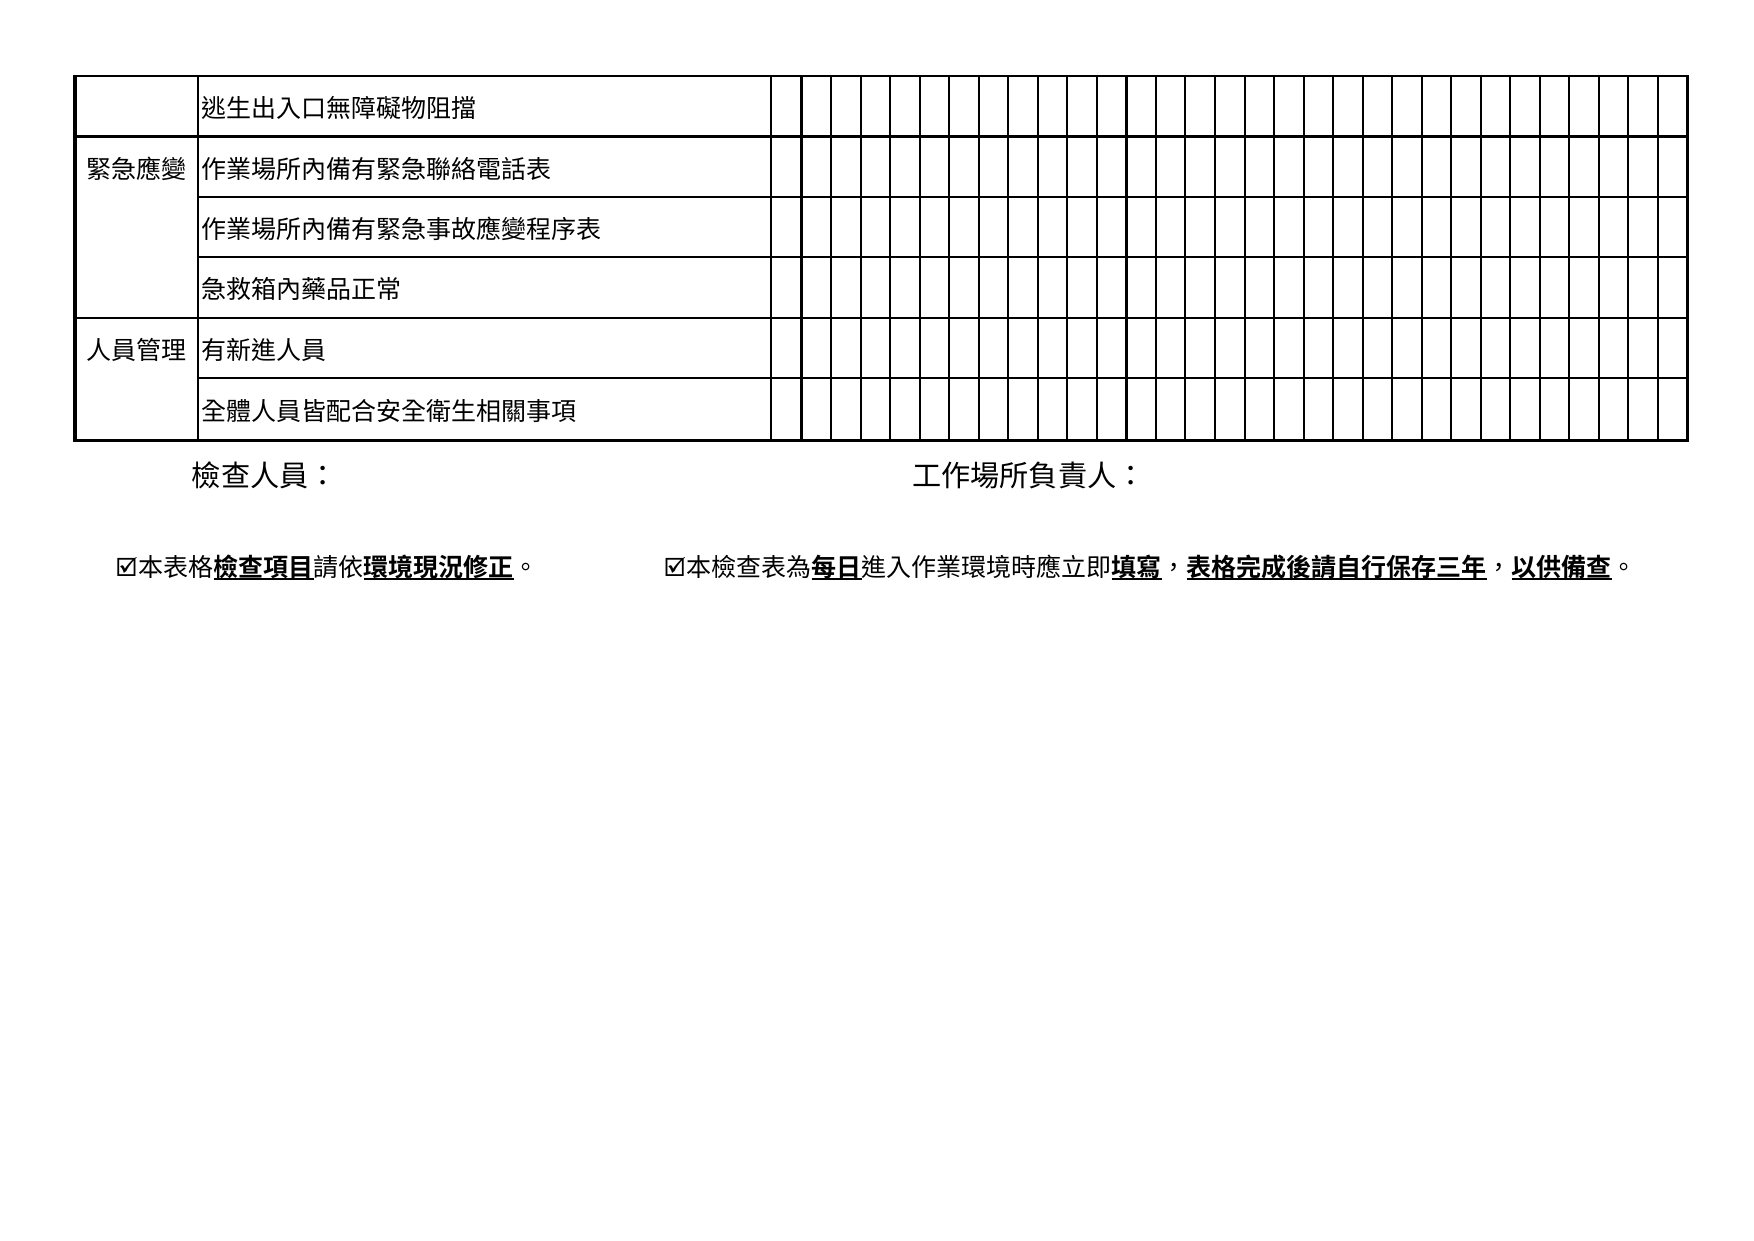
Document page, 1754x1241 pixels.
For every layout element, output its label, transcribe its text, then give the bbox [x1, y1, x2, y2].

table_cell [832, 258, 860, 317]
table_cell [1659, 138, 1686, 196]
table_cell [1305, 138, 1332, 196]
table_cell 作業場所內備有緊急聯絡電話表 [199, 138, 770, 196]
table_cell [950, 77, 978, 135]
table_cell [1511, 379, 1539, 438]
table_cell [1098, 198, 1125, 256]
table_cell [1482, 77, 1509, 135]
table_cell [1246, 379, 1273, 438]
table_cell [921, 138, 948, 196]
table_cell 逃生出入口無障礙物阻擋 [199, 77, 770, 135]
table_cell [1452, 319, 1480, 377]
table_cell [1216, 77, 1244, 135]
table_cell [1305, 379, 1332, 438]
table_cell [1452, 198, 1480, 256]
table_cell [1275, 198, 1303, 256]
table_cell [803, 198, 830, 256]
table_cell [1570, 138, 1598, 196]
table_cell [1246, 77, 1273, 135]
table_cell [1570, 258, 1598, 317]
table_cell [832, 198, 860, 256]
table_cell [1009, 77, 1037, 135]
table_cell [772, 258, 800, 317]
table_cell 作業場所內備有緊急事故應變程序表 [199, 198, 770, 256]
table_cell [1659, 77, 1686, 135]
table_cell [1009, 379, 1037, 438]
table_cell [1216, 258, 1244, 317]
table_cell [803, 258, 830, 317]
table_cell [1068, 138, 1096, 196]
table_cell [1541, 198, 1568, 256]
table_cell [1068, 258, 1096, 317]
table_cell [1068, 319, 1096, 377]
table_cell [1600, 138, 1627, 196]
table_cell 急救箱內藥品正常 [199, 258, 770, 317]
table_cell [1009, 198, 1037, 256]
table_cell [1452, 258, 1480, 317]
table_cell [1009, 138, 1037, 196]
table_cell [1275, 379, 1303, 438]
table_cell [1570, 198, 1598, 256]
table_cell [772, 379, 800, 438]
table_cell 人員管理 [77, 319, 197, 438]
table_cell [891, 138, 919, 196]
table_cell [950, 379, 978, 438]
text [100, 540, 1658, 767]
table_cell [862, 138, 889, 196]
table_cell [803, 319, 830, 377]
table_cell [803, 379, 830, 438]
table_cell [1186, 77, 1214, 135]
table_cell [1364, 379, 1391, 438]
table_cell [1541, 379, 1568, 438]
table_cell [1393, 319, 1421, 377]
table_cell [862, 77, 889, 135]
table_cell [950, 138, 978, 196]
table_cell [1482, 198, 1509, 256]
table_cell [1009, 319, 1037, 377]
table_cell [1305, 77, 1332, 135]
table_cell [1334, 258, 1362, 317]
table_cell [1570, 379, 1598, 438]
table_cell [1275, 138, 1303, 196]
table_cell [1423, 77, 1450, 135]
table_cell [921, 258, 948, 317]
table_cell [1364, 319, 1391, 377]
table_cell [1364, 258, 1391, 317]
table_cell [772, 77, 800, 135]
table_cell [832, 319, 860, 377]
table_cell [1039, 77, 1066, 135]
table_cell [1393, 77, 1421, 135]
table_cell [1541, 77, 1568, 135]
table_cell [1423, 379, 1450, 438]
table_cell [980, 319, 1007, 377]
table_cell [1128, 379, 1155, 438]
table_cell [1186, 319, 1214, 377]
table_cell [980, 258, 1007, 317]
table_cell [891, 198, 919, 256]
table_cell [1157, 319, 1184, 377]
table_cell [1216, 138, 1244, 196]
table_cell [921, 379, 948, 438]
table_cell [1629, 258, 1657, 317]
table_cell [1541, 258, 1568, 317]
table_cell [1098, 138, 1125, 196]
table_cell [1364, 77, 1391, 135]
table_cell [1157, 379, 1184, 438]
table_cell [832, 77, 860, 135]
table_cell [1216, 319, 1244, 377]
table_cell [1275, 319, 1303, 377]
table_cell [1600, 379, 1627, 438]
table_cell [1186, 258, 1214, 317]
table_cell [1629, 319, 1657, 377]
table_cell [980, 198, 1007, 256]
table_cell [1659, 258, 1686, 317]
table_cell [1157, 258, 1184, 317]
table_cell [1098, 319, 1125, 377]
table_cell [1275, 77, 1303, 135]
table_cell [862, 198, 889, 256]
table_cell [1305, 198, 1332, 256]
table_cell [772, 198, 800, 256]
table_cell [1305, 319, 1332, 377]
table_cell [1423, 258, 1450, 317]
table_cell [921, 198, 948, 256]
table_cell 有新進人員 [199, 319, 770, 377]
table_cell [1482, 258, 1509, 317]
table_cell [1157, 198, 1184, 256]
table_cell [1511, 77, 1539, 135]
table_cell [891, 379, 919, 438]
table_cell [1511, 198, 1539, 256]
table_cell [1039, 379, 1066, 438]
table_cell [1128, 138, 1155, 196]
table_cell [1482, 138, 1509, 196]
table_cell [1423, 319, 1450, 377]
table_cell [1246, 198, 1273, 256]
table_cell [980, 77, 1007, 135]
table_cell [1423, 198, 1450, 256]
table_cell [980, 379, 1007, 438]
table_cell [1629, 198, 1657, 256]
table_cell [1186, 379, 1214, 438]
table_cell [1039, 138, 1066, 196]
table_cell [1452, 77, 1480, 135]
table_cell [1600, 198, 1627, 256]
table_cell [1039, 198, 1066, 256]
table_cell [1068, 77, 1096, 135]
table_cell [803, 138, 830, 196]
table_cell [1659, 198, 1686, 256]
table_cell [891, 319, 919, 377]
table_cell [1393, 138, 1421, 196]
table_cell [1039, 319, 1066, 377]
table_cell 緊急應變 [77, 138, 197, 317]
table_cell [1039, 258, 1066, 317]
table_cell [1128, 319, 1155, 377]
table_cell [1511, 138, 1539, 196]
table_cell [1157, 77, 1184, 135]
table_cell [921, 319, 948, 377]
table_cell [1570, 319, 1598, 377]
table_cell [1659, 319, 1686, 377]
table_cell [950, 258, 978, 317]
table_cell [1452, 379, 1480, 438]
table_cell [1009, 258, 1037, 317]
table_cell [1600, 258, 1627, 317]
table_cell [1629, 138, 1657, 196]
table_cell [1511, 319, 1539, 377]
table_cell [862, 319, 889, 377]
table_cell [1423, 138, 1450, 196]
table_cell [832, 379, 860, 438]
table_cell [1393, 379, 1421, 438]
table_cell [1334, 138, 1362, 196]
table_cell [1246, 258, 1273, 317]
table_cell [1629, 77, 1657, 135]
table_cell [1541, 138, 1568, 196]
table_cell [1068, 379, 1096, 438]
table_cell [1186, 138, 1214, 196]
table_cell [1541, 319, 1568, 377]
table_cell [1364, 198, 1391, 256]
table_cell [1128, 258, 1155, 317]
table_cell [1068, 198, 1096, 256]
table_cell [1305, 258, 1332, 317]
table_cell [1364, 138, 1391, 196]
table_cell [1334, 319, 1362, 377]
table_cell [1452, 138, 1480, 196]
table_cell [1511, 258, 1539, 317]
table_cell [1393, 258, 1421, 317]
table_cell [1186, 198, 1214, 256]
table_cell [980, 138, 1007, 196]
text 本表格檢查項目請依環境現況修正。 本檢查表為每日進入作業環境時應立即填寫，表格完成後請自行保存三年，以供備查。 [115, 547, 1643, 584]
table_cell [1393, 198, 1421, 256]
table_cell [1128, 77, 1155, 135]
table_cell [1098, 379, 1125, 438]
table_cell [921, 77, 948, 135]
table_cell [1629, 379, 1657, 438]
table_cell [1216, 379, 1244, 438]
table_cell [803, 77, 830, 135]
table_cell [862, 258, 889, 317]
table_cell [950, 198, 978, 256]
table_cell [1334, 77, 1362, 135]
table_cell [891, 77, 919, 135]
table_cell [1098, 258, 1125, 317]
table_cell [832, 138, 860, 196]
table_cell [1275, 258, 1303, 317]
table_cell 全體人員皆配合安全衛生相關事項 [199, 379, 770, 438]
table_cell [1157, 138, 1184, 196]
table_cell [1334, 379, 1362, 438]
table_cell [772, 138, 800, 196]
table_cell [891, 258, 919, 317]
table_cell [1659, 379, 1686, 438]
table_cell [772, 319, 800, 377]
table_cell [1600, 319, 1627, 377]
table_cell [950, 319, 978, 377]
table_cell [862, 379, 889, 438]
table_cell [1482, 319, 1509, 377]
table_cell [1216, 198, 1244, 256]
table_cell [1600, 77, 1627, 135]
table_cell [1128, 198, 1155, 256]
table_cell [1098, 77, 1125, 135]
table_cell [1334, 198, 1362, 256]
table_cell [77, 77, 197, 135]
table_cell [1246, 319, 1273, 377]
table_cell [1482, 379, 1509, 438]
text 檢查人員： 工作場所負責人： [75, 452, 1679, 494]
table_cell [1570, 77, 1598, 135]
table_cell [1246, 138, 1273, 196]
